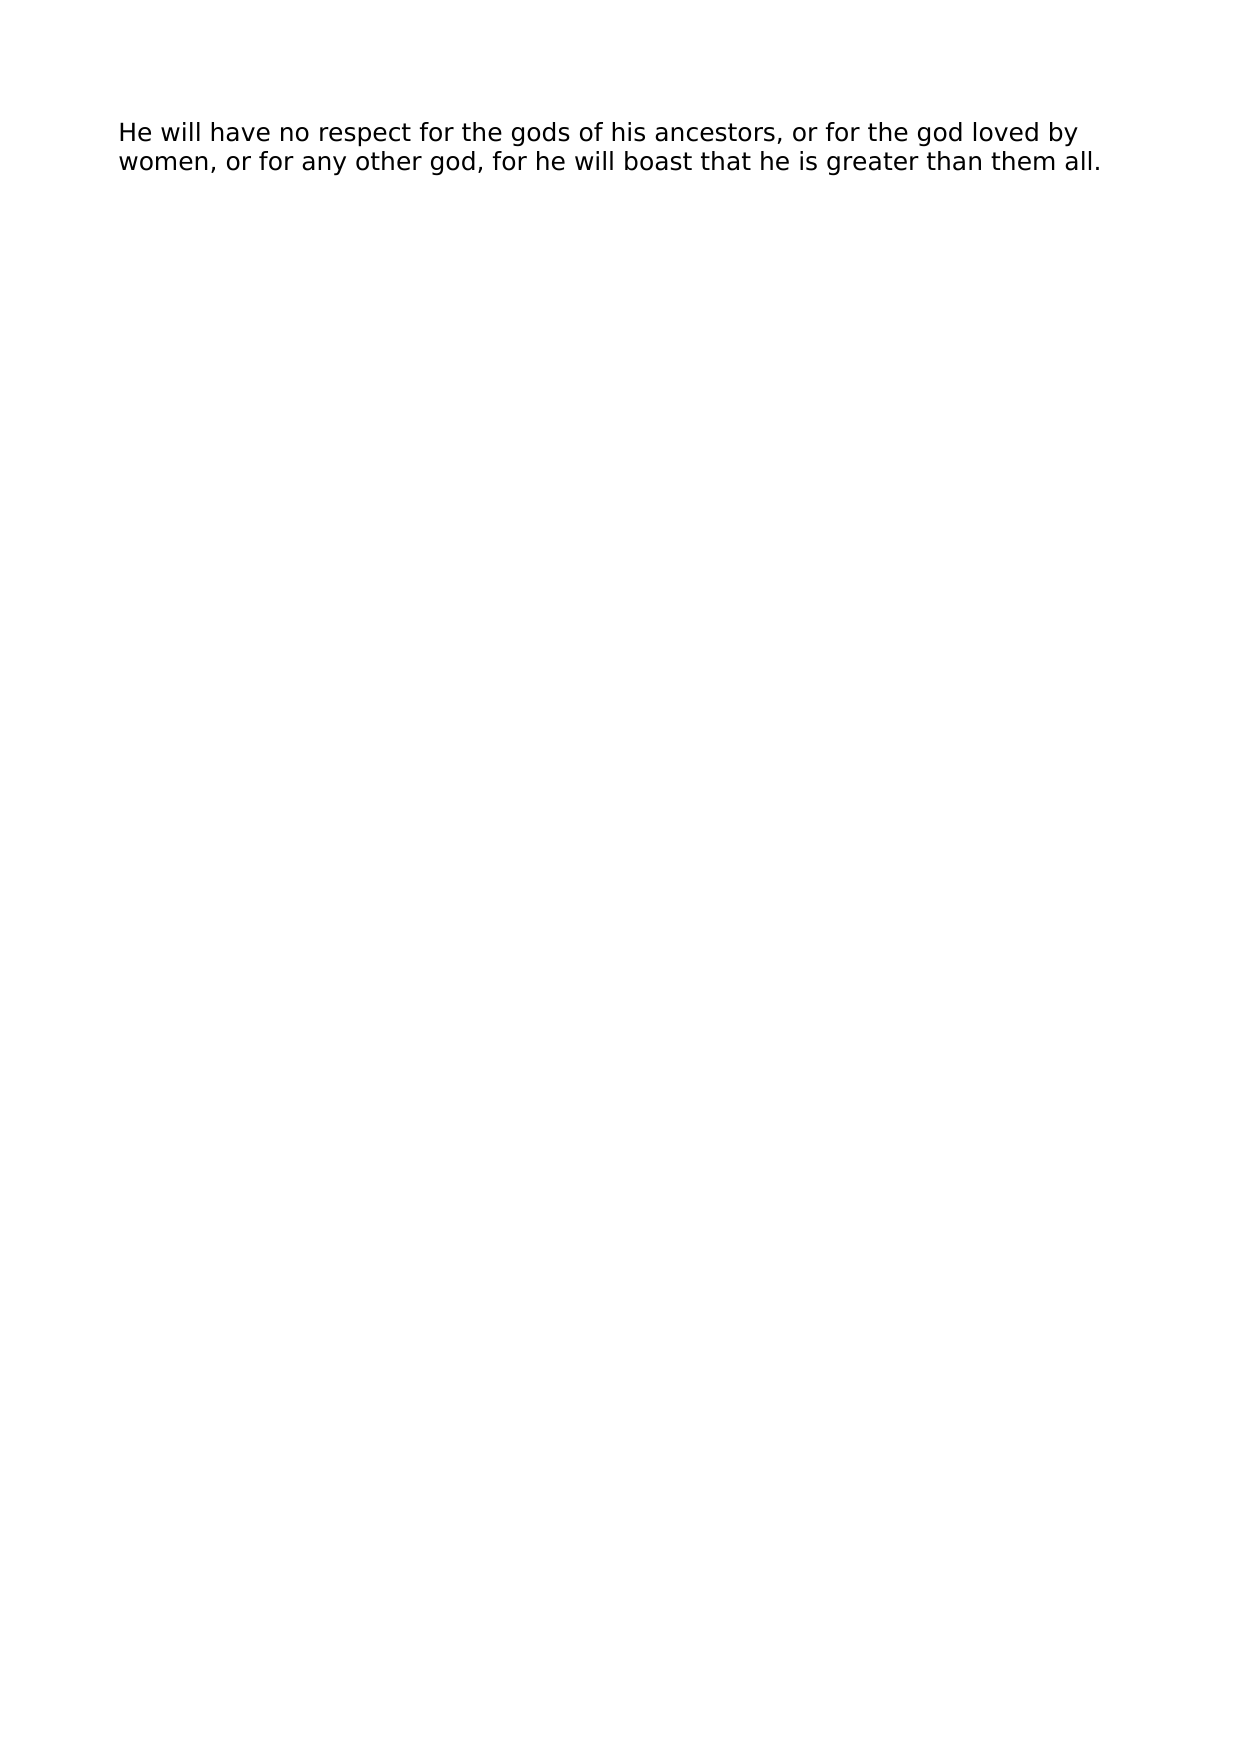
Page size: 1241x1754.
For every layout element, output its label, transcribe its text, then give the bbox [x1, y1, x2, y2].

text He will have no respect for the gods of his ancestors, or for the god loved by women, or for any other god, for he will boast that he is greater than them all. [118, 118, 1122, 176]
